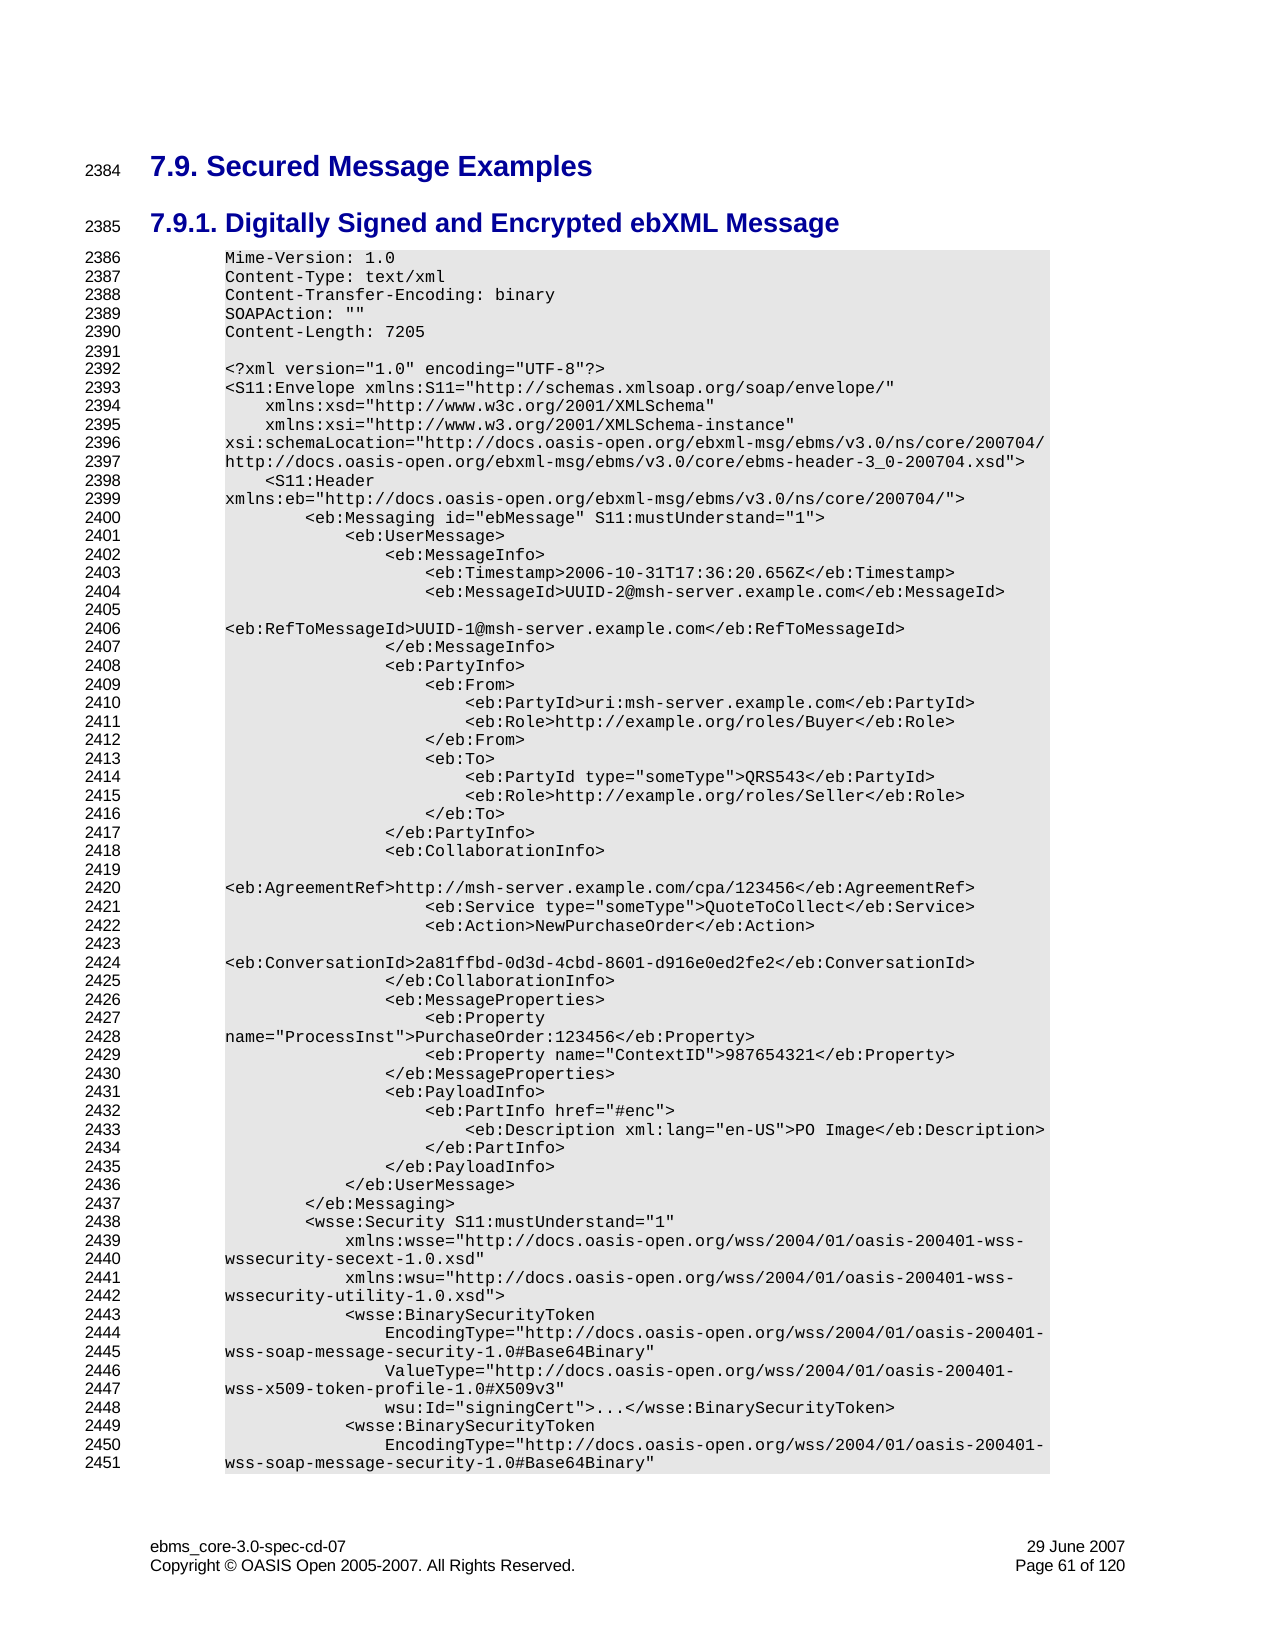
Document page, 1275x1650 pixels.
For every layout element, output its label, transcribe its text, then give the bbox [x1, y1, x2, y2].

text <eb:Role>http://example.org/roles/Seller</eb:Role> [225, 788, 1050, 806]
text <eb:ConversationId>2a81ffbd-0d3d-4cbd-8601-d916e0ed2fe2</eb:ConversationId> [225, 936, 1050, 973]
text </eb:To> [225, 806, 1050, 825]
text </eb:PayloadInfo> [225, 1158, 1050, 1177]
text <eb:Messaging id="ebMessage" S11:mustUnderstand="1"> [225, 509, 1050, 528]
text Content-Type: text/xml [225, 268, 1050, 287]
text <eb:PartyId type="someType">QRS543</eb:PartyId> [225, 769, 1050, 788]
text <eb:MessageId>UUID-2@msh-server.example.com</eb:MessageId> [225, 584, 1050, 602]
text <eb:From> [225, 676, 1050, 695]
text <eb:Property name="ProcessInst">PurchaseOrder:123456</eb:Property> [225, 1010, 1050, 1047]
text <eb:AgreementRef>http://msh-server.example.com/cpa/123456</eb:AgreementRef> [225, 862, 1050, 899]
text <S11:Header xmlns:eb="http://docs.oasis-open.org/ebxml-msg/ebms/v3.0/ns/core/200704/"> [225, 472, 1050, 509]
text <S11:Envelope xmlns:S11="http://schemas.xmlsoap.org/soap/envelope/" [225, 380, 1050, 398]
text <eb:PayloadInfo> [225, 1084, 1050, 1103]
text Content-Length: 7205 [225, 324, 1050, 343]
text <eb:PartInfo href="#enc"> [225, 1103, 1050, 1121]
text </eb:MessageProperties> [225, 1066, 1050, 1084]
text xsi:schemaLocation="http://docs.oasis-open.org/ebxml-msg/ebms/v3.0/ns/core/200704/ [225, 435, 1050, 454]
text SOAPAction: "" [225, 306, 1050, 324]
text </eb:Messaging> [225, 1196, 1050, 1214]
text <eb:RefToMessageId>UUID-1@msh-server.example.com</eb:RefToMessageId> [225, 602, 1050, 639]
text <eb:Role>http://example.org/roles/Buyer</eb:Role> [225, 713, 1050, 732]
text <eb:Property name="ContextID">987654321</eb:Property> [225, 1047, 1050, 1066]
text <eb:CollaborationInfo> [225, 843, 1050, 862]
text <eb:Timestamp>2006-10-31T17:36:20.656Z</eb:Timestamp> [225, 565, 1050, 584]
text Content-Transfer-Encoding: binary [225, 287, 1050, 306]
text </eb:From> [225, 732, 1050, 751]
text </eb:CollaborationInfo> [225, 973, 1050, 992]
text <?xml version="1.0" encoding="UTF-8"?> [225, 361, 1050, 380]
text <eb:MessageProperties> [225, 992, 1050, 1010]
text xmlns:wsse="http://docs.oasis-open.org/wss/2004/01/oasis-200401-wss-wssecurity-secext-1.0.xsd" [225, 1233, 1050, 1270]
text EncodingType="http://docs.oasis-open.org/wss/2004/01/oasis-200401-wss-soap-message-security-1.0#Base64Binary" [225, 1437, 1050, 1474]
text EncodingType="http://docs.oasis-open.org/wss/2004/01/oasis-200401-wss-soap-message-security-1.0#Base64Binary" [225, 1325, 1050, 1362]
text <wsse:Security S11:mustUnderstand="1" [225, 1214, 1050, 1233]
text xmlns:xsi="http://www.w3.org/2001/XMLSchema-instance" [225, 417, 1050, 435]
text <eb:UserMessage> [225, 528, 1050, 547]
text </eb:PartInfo> [225, 1140, 1050, 1158]
text <eb:To> [225, 751, 1050, 769]
subtitle Secured Message Examples [150, 150, 1125, 182]
text <eb:MessageInfo> [225, 547, 1050, 565]
text Mime-Version: 1.0 [225, 250, 1050, 268]
text ValueType="http://docs.oasis-open.org/wss/2004/01/oasis-200401-wss-x509-token-profile-1.0#X509v3" [225, 1362, 1050, 1399]
text <eb:Description xml:lang="en-US">PO Image</eb:Description> [225, 1121, 1050, 1140]
text <wsse:BinarySecurityToken [225, 1418, 1050, 1437]
text wsu:Id="signingCert">...</wsse:BinarySecurityToken> [225, 1399, 1050, 1418]
text <eb:Action>NewPurchaseOrder</eb:Action> [225, 917, 1050, 936]
text xmlns:xsd="http://www.w3c.org/2001/XMLSchema" [225, 398, 1050, 417]
text </eb:UserMessage> [225, 1177, 1050, 1196]
text </eb:MessageInfo> [225, 639, 1050, 658]
text xmlns:wsu="http://docs.oasis-open.org/wss/2004/01/oasis-200401-wss-wssecurity-utility-1.0.xsd"> [225, 1270, 1050, 1307]
text http://docs.oasis-open.org/ebxml-msg/ebms/v3.0/core/ebms-header-3_0-200704.xsd"> [225, 454, 1050, 472]
text <eb:PartyInfo> [225, 658, 1050, 676]
text <eb:PartyId>uri:msh-server.example.com</eb:PartyId> [225, 695, 1050, 713]
subtitle Digitally Signed and Encrypted ebXML Message [150, 207, 1125, 237]
text </eb:PartyInfo> [225, 825, 1050, 843]
text <wsse:BinarySecurityToken [225, 1307, 1050, 1325]
text <eb:Service type="someType">QuoteToCollect</eb:Service> [225, 899, 1050, 917]
